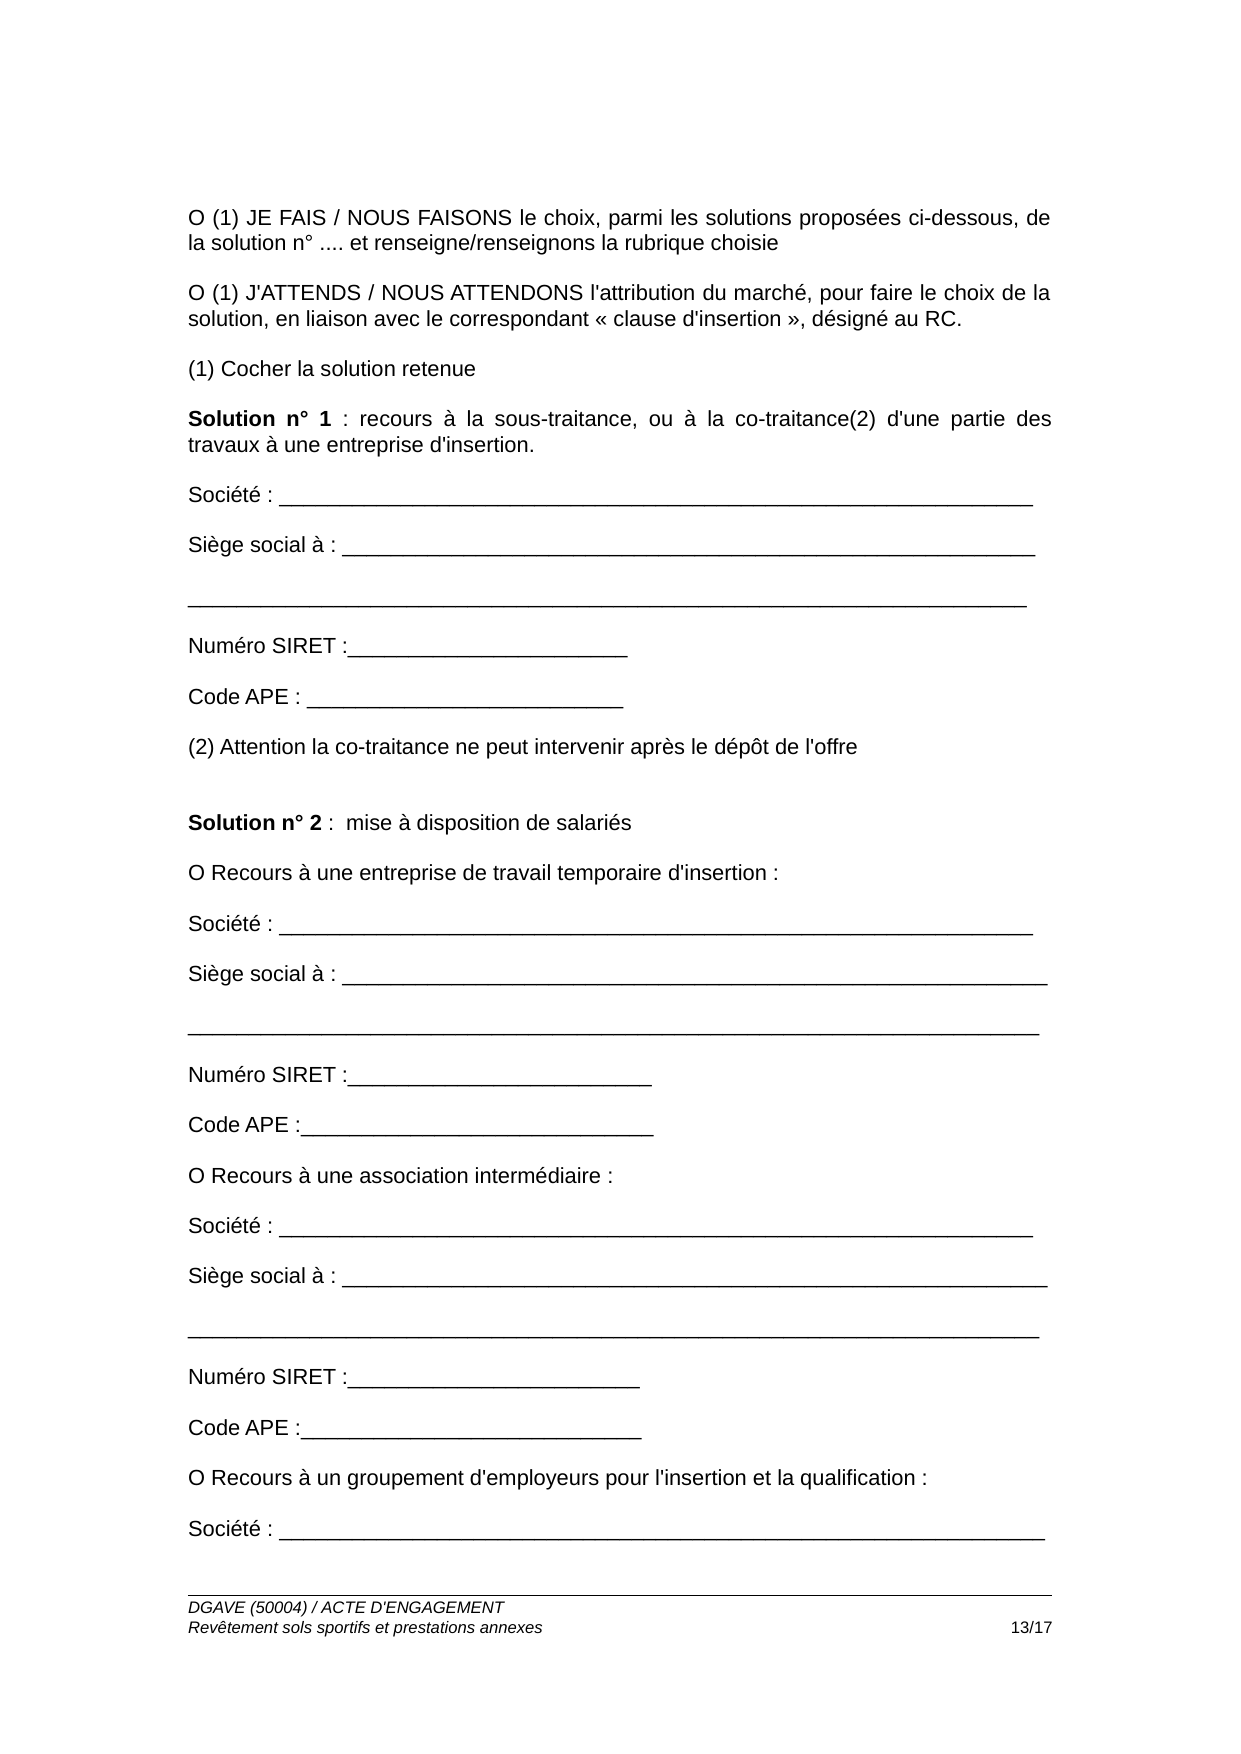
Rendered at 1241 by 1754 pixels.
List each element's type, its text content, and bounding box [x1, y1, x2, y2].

text Numéro SIRET :________________________ [188, 1364, 1052, 1389]
text Siège social à : _________________________________________________________ [188, 532, 1052, 557]
text O (1) JE FAIS / NOUS FAISONS le choix, parmi les solutions proposées ci-dessous, de la solution n° .... et renseigne/renseignons la rubrique choisie [188, 204, 1052, 255]
text O Recours à une association intermédiaire : [188, 1162, 1052, 1188]
text Siège social à : __________________________________________________________ [188, 961, 1052, 986]
text Société : _______________________________________________________________ [188, 1515, 1052, 1541]
text (2) Attention la co-traitance ne peut intervenir après le dépôt de l'offre [188, 734, 1052, 759]
text O Recours à un groupement d'employeurs pour l'insertion et la qualification : [188, 1465, 1052, 1490]
text ______________________________________________________________________ [188, 1011, 1052, 1036]
text Solution n° 2 : mise à disposition de salariés [188, 809, 1052, 835]
text Société : ______________________________________________________________ [188, 1213, 1052, 1238]
text _____________________________________________________________________ [188, 583, 1052, 608]
text Société : ______________________________________________________________ [188, 910, 1052, 936]
text O (1) J'ATTENDS / NOUS ATTENDONS l'attribution du marché, pour faire le choix de la solution, en liaison avec le correspondant « clause d'insertion », désigné au RC. [188, 280, 1052, 331]
text O Recours à une entreprise de travail temporaire d'insertion : [188, 860, 1052, 885]
text (1) Cocher la solution retenue [188, 356, 1052, 381]
text Code APE : __________________________ [188, 683, 1052, 709]
text Solution n° 1 : recours à la sous-traitance, ou à la co-traitance(2) d'une partie des travaux à une entreprise d'insertion. [188, 406, 1052, 457]
text ______________________________________________________________________ [188, 1314, 1052, 1339]
text Société : ______________________________________________________________ [188, 482, 1052, 507]
text Numéro SIRET :_________________________ [188, 1062, 1052, 1087]
text Siège social à : __________________________________________________________ [188, 1263, 1052, 1288]
text Numéro SIRET :_______________________ [188, 633, 1052, 658]
text Code APE :_____________________________ [188, 1112, 1052, 1137]
text Code APE :____________________________ [188, 1414, 1052, 1440]
